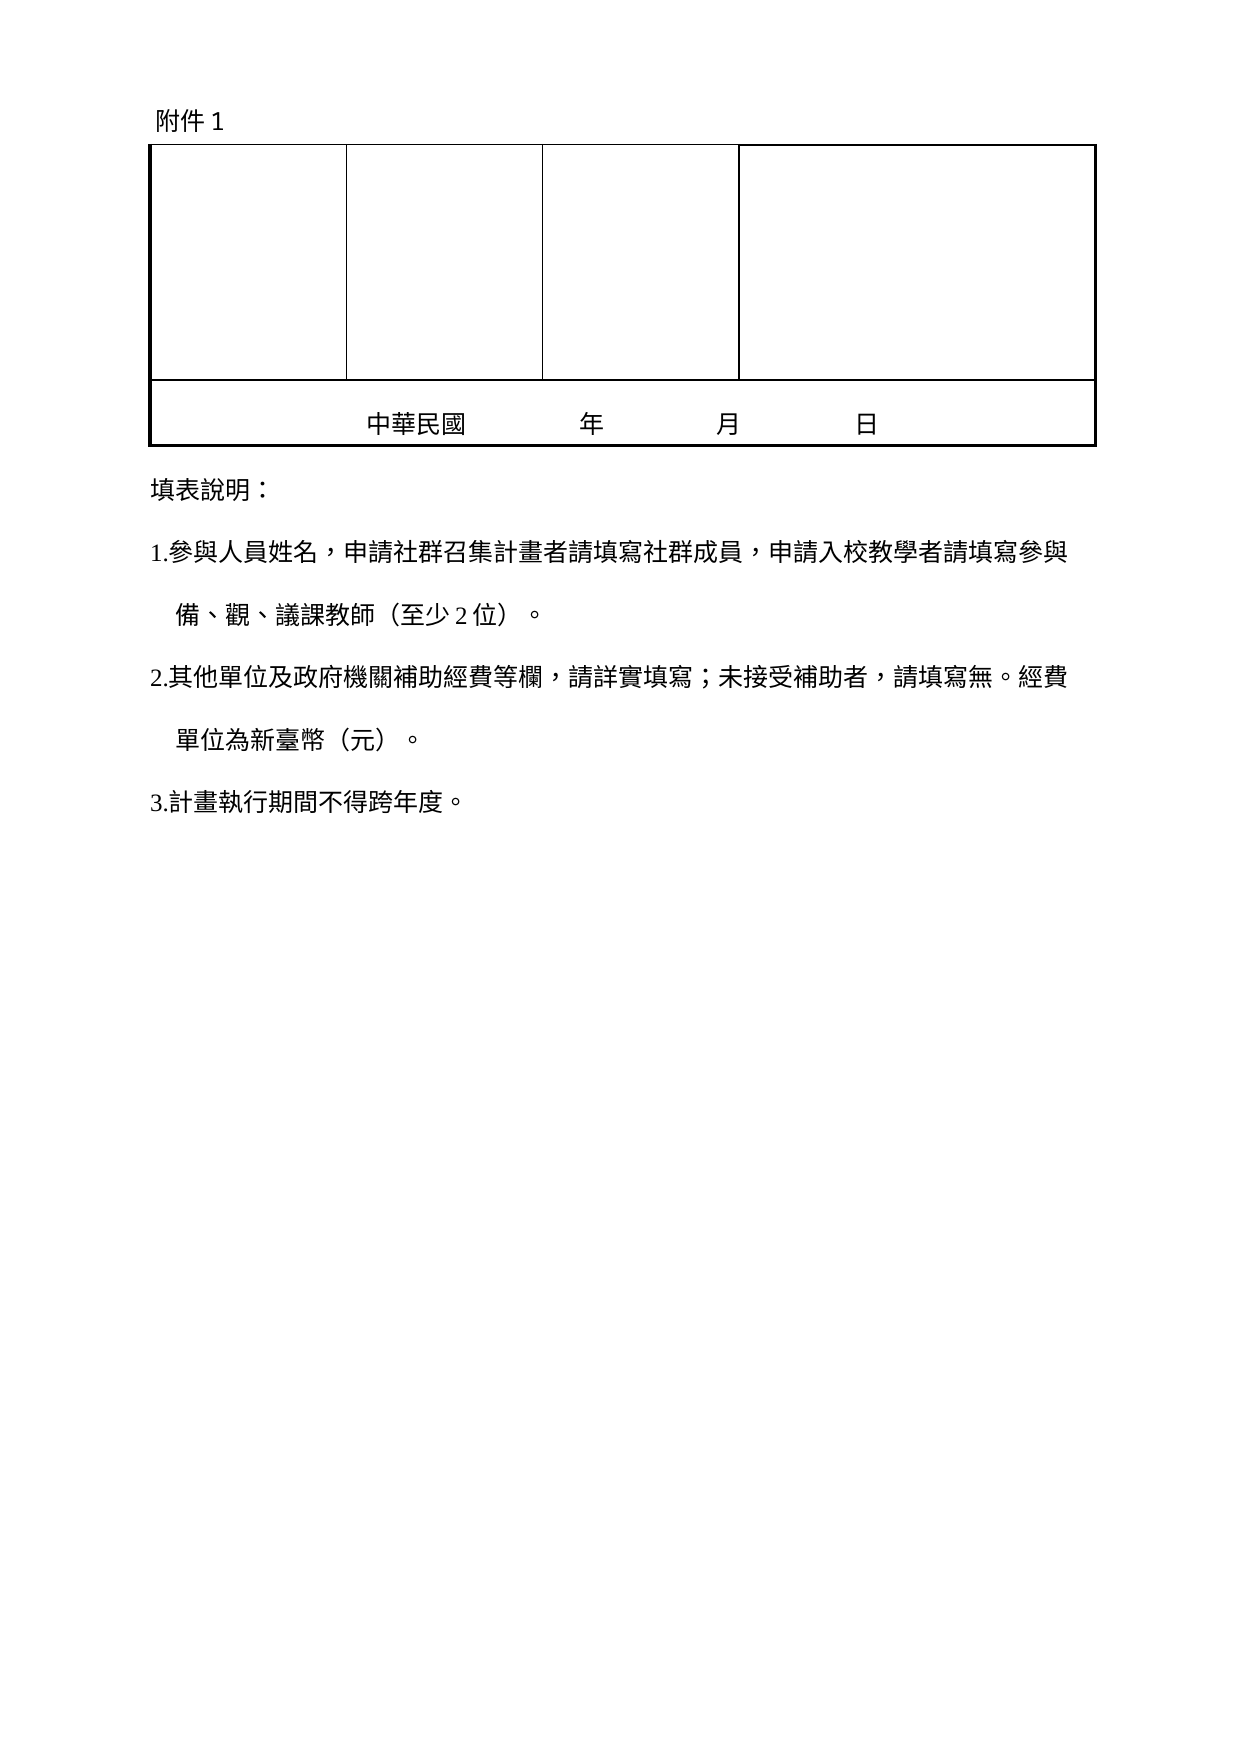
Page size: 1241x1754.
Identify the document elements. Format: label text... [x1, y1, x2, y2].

table_cell [152, 145, 346, 379]
table_cell 中華民國 年 月 日 [152, 381, 1094, 443]
table_cell [740, 146, 1094, 379]
table_cell [543, 145, 738, 379]
text 填表說明： [150, 447, 1090, 509]
text 3.計畫執行期間不得跨年度。 [150, 759, 1090, 822]
text 2.其他單位及政府機關補助經費等欄，請詳實填寫；未接受補助者，請填寫無。經費單位為新臺幣（元）。 [150, 634, 1090, 759]
table_cell [347, 145, 542, 379]
text 1.參與人員姓名，申請社群召集計畫者請填寫社群成員，申請入校教學者請填寫參與備、觀、議課教師（至少2位）。 [150, 509, 1090, 634]
